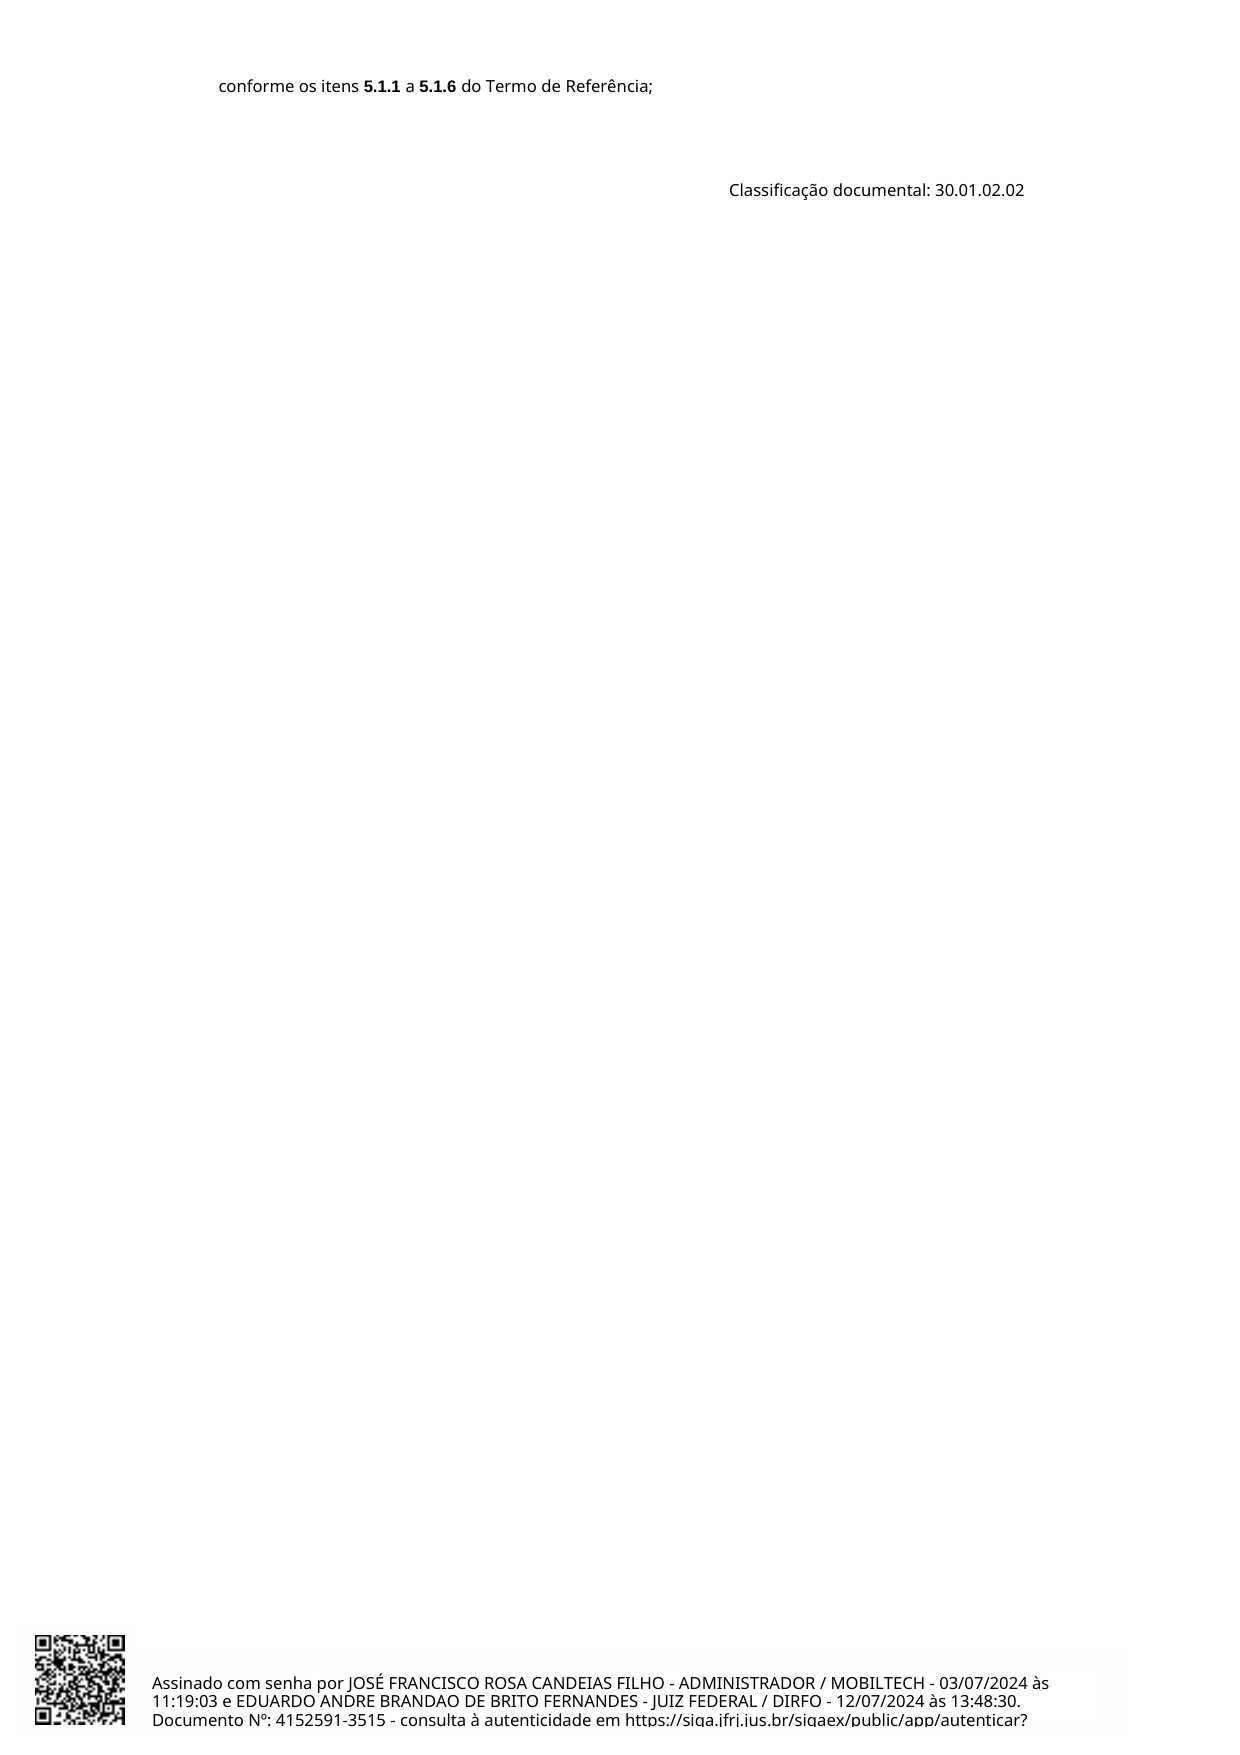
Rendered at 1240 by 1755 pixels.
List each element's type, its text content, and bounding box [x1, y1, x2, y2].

text Classificação documental: 30.01.02.02 [729, 178, 1239, 201]
list conforme os itens 5.1.1 a 5.1.6 do Termo de Referência; [189, 75, 1045, 98]
